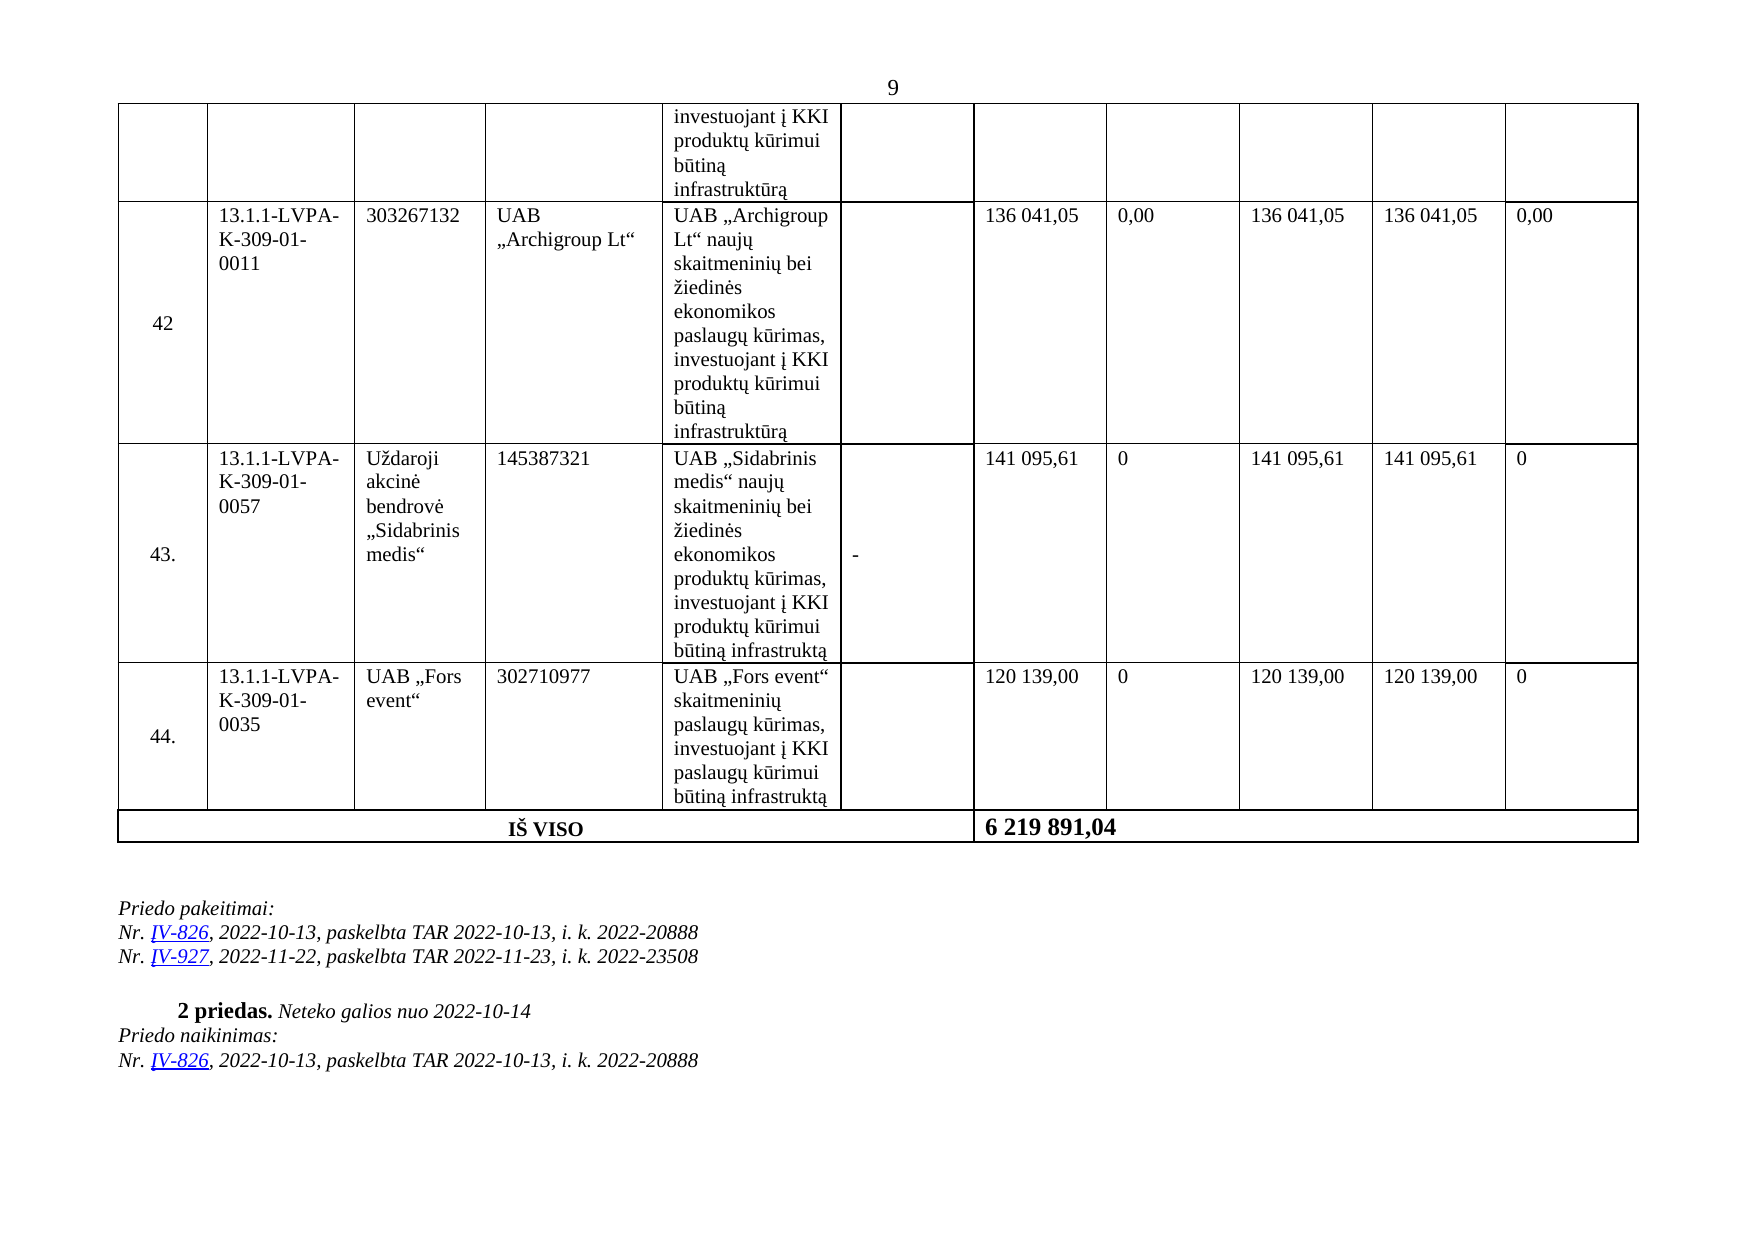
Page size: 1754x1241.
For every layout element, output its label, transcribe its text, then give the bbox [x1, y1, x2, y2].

table_cell 136 041,05 [975, 202, 1106, 443]
table_cell 44. [119, 663, 207, 808]
table_cell 303267132 [355, 202, 485, 443]
table_cell 0 [1506, 664, 1637, 808]
table_cell Uždaroji akcinė bendrovė „Sidabrinis medis“ [355, 444, 485, 662]
text 2 priedas. Neteko galios nuo 2022-10-14 [118, 997, 1668, 1023]
table_cell 13.1.1-LVPA-K-309-01-0057 [208, 444, 354, 662]
table_cell [119, 104, 207, 201]
text Nr. ĮV-826, 2022-10-13, paskelbta TAR 2022-10-13, i. k. 2022-20888 [118, 1047, 1668, 1072]
table_cell [1240, 104, 1372, 201]
table_cell UAB „Fors event“ [355, 663, 485, 808]
table_cell 145387321 [486, 444, 662, 662]
table_cell 13.1.1-LVPA-K-309-01-0035 [208, 663, 354, 808]
table_cell [1506, 104, 1637, 201]
table_cell UAB „Archigroup Lt“ [486, 202, 662, 443]
table_cell [842, 203, 973, 443]
table_cell 120 139,00 [975, 663, 1106, 808]
table_cell [842, 104, 973, 201]
table_cell [842, 664, 973, 808]
table_cell 0 [1107, 444, 1239, 662]
text Nr. ĮV-927, 2022-11-22, paskelbta TAR 2022-11-23, i. k. 2022-23508 [118, 944, 1668, 968]
table_cell 13.1.1-LVPA-K-309-01-0011 [208, 202, 354, 443]
table_cell 136 041,05 [1373, 202, 1505, 443]
table_cell 42 [119, 202, 207, 443]
table_cell [355, 104, 485, 201]
table_cell 0,00 [1107, 202, 1239, 443]
table_cell 0 [1506, 445, 1637, 662]
table_cell 120 139,00 [1373, 663, 1505, 808]
table_cell 43. [119, 444, 207, 662]
table_cell 136 041,05 [1240, 202, 1372, 443]
table_cell UAB „Sidabrinis medis“ naujų skaitmeninių bei žiedinės ekonomikos produktų kūrimas, investuojant į KKI produktų kūrimui būtiną infrastruktą [663, 445, 840, 662]
table_cell investuojant į KKI produktų kūrimui būtiną infrastruktūrą [663, 104, 840, 201]
table_cell 302710977 [486, 663, 662, 808]
table_cell UAB „Archigroup Lt“ naujų skaitmeninių bei žiedinės ekonomikos paslaugų kūrimas, investuojant į KKI produktų kūrimui būtiną infrastruktūrą [663, 203, 840, 443]
table_cell 0,00 [1506, 203, 1637, 443]
text Nr. ĮV-826, 2022-10-13, paskelbta TAR 2022-10-13, i. k. 2022-20888 [118, 920, 1668, 944]
table_cell [486, 104, 662, 201]
table_cell IŠ VISO [119, 811, 973, 841]
table_cell 120 139,00 [1240, 663, 1372, 808]
table_cell 141 095,61 [1373, 444, 1505, 662]
table_cell 141 095,61 [975, 444, 1106, 662]
table_cell [975, 104, 1106, 201]
table_cell [1107, 104, 1239, 201]
table_cell [208, 104, 354, 201]
table_cell - [842, 445, 973, 662]
table_cell UAB „Fors event“ skaitmeninių paslaugų kūrimas, investuojant į KKI paslaugų kūrimui būtiną infrastruktą [663, 664, 840, 808]
table_cell 0 [1107, 663, 1239, 808]
text Priedo naikinimas: [118, 1023, 1668, 1047]
table_cell 141 095,61 [1240, 444, 1372, 662]
table_cell 6 219 891,04 [975, 811, 1637, 841]
table_cell [1373, 104, 1505, 201]
text Priedo pakeitimai: [118, 896, 1668, 920]
